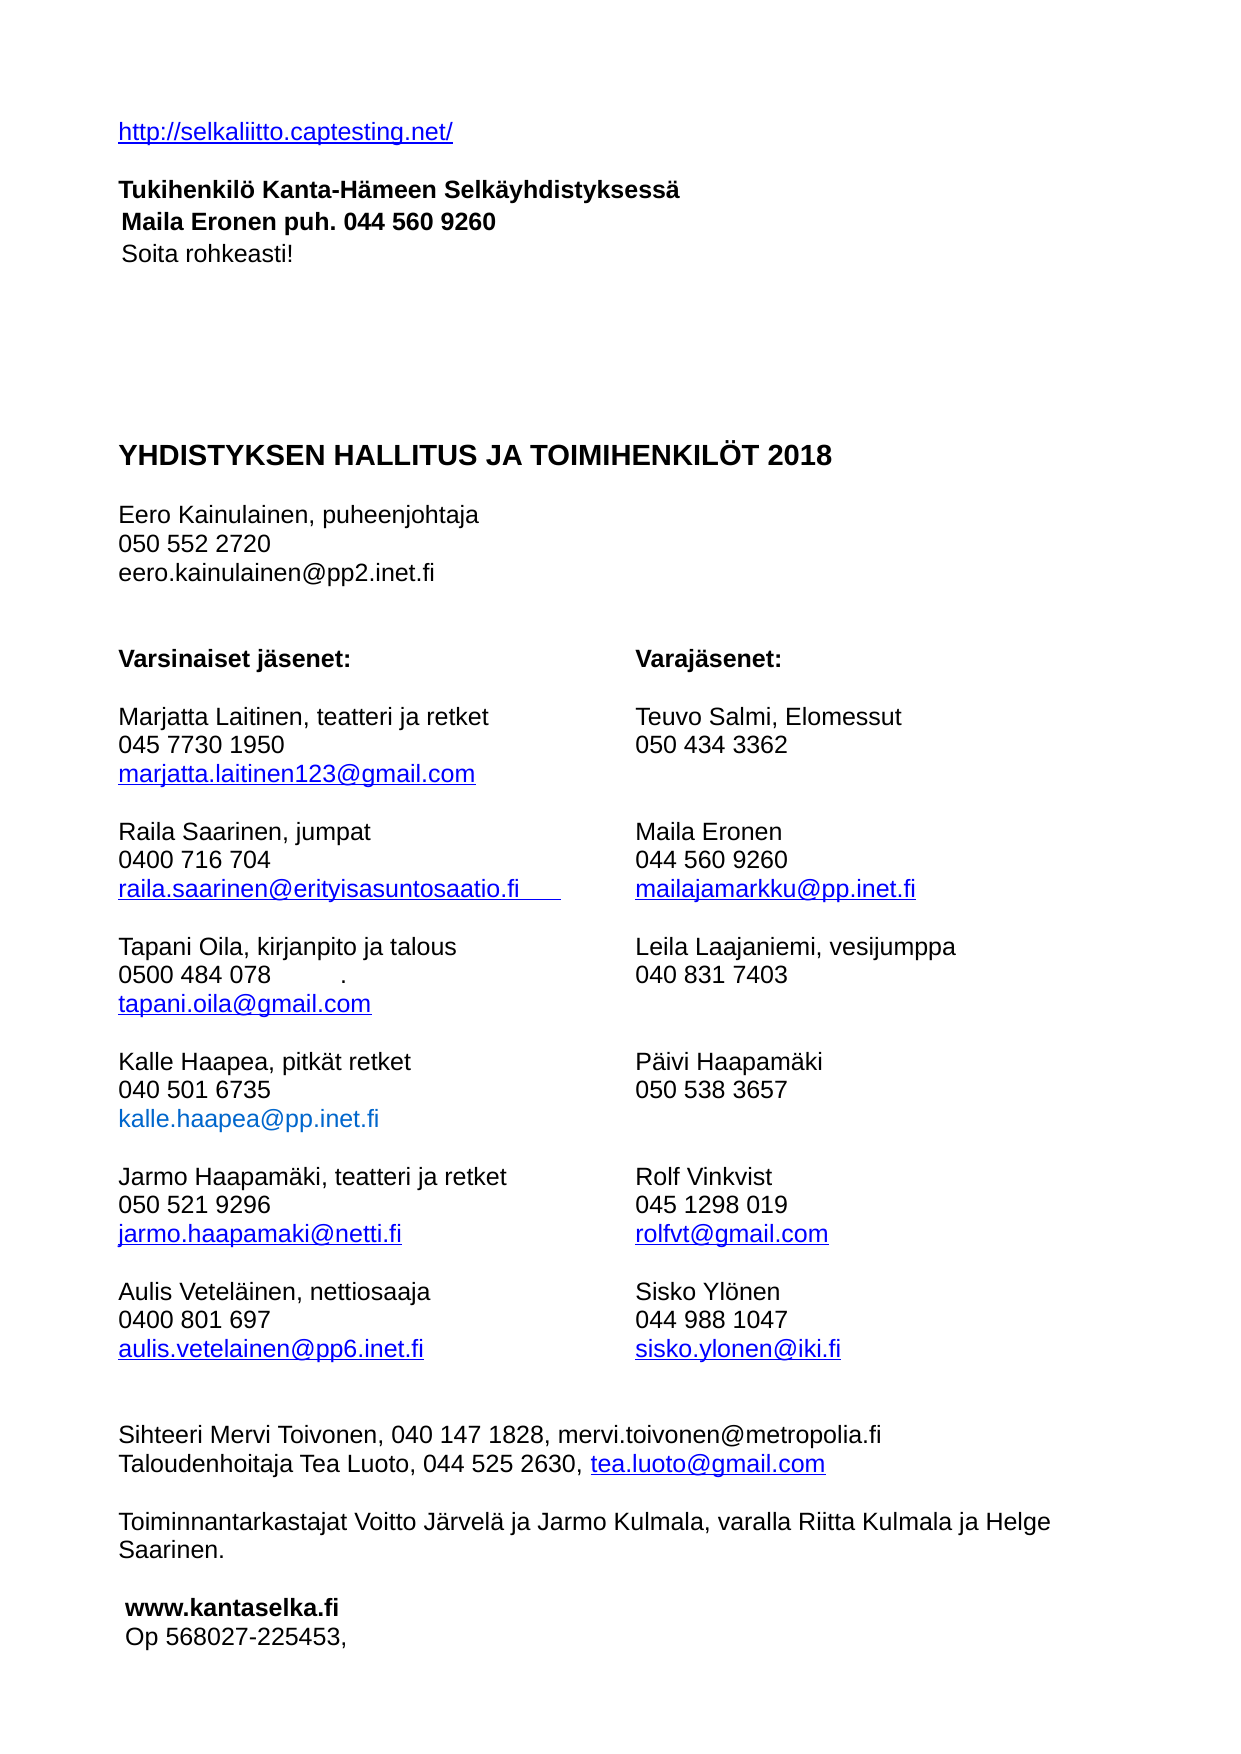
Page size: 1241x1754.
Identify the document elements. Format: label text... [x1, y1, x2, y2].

text Soita rohkeasti! [121, 239, 1148, 267]
text Marjatta Laitinen, teatteri ja retket Teuvo Salmi, Elomessut [118, 702, 1152, 731]
text Raila Saarinen, jumpat Maila Eronen [118, 817, 1152, 846]
text 0400 801 697 044 988 1047 [118, 1306, 1152, 1334]
text 0500 484 078 . 040 831 7403 [118, 961, 1152, 989]
text Op 568027-225453, [118, 1622, 1152, 1651]
text Tukihenkilö Kanta-Hämeen Selkäyhdistyksessä [118, 175, 1148, 204]
text Jarmo Haapamäki, teatteri ja retket Rolf Vinkvist [118, 1162, 1152, 1191]
text Aulis Veteläinen, nettiosaaja Sisko Ylönen [118, 1277, 1152, 1306]
text Eero Kainulainen, puheenjohtaja [118, 501, 1152, 529]
text eero.kainulainen@pp2.inet.fi [118, 558, 1152, 587]
text Varsinaiset jäsenet: Varajäsenet: [118, 644, 1152, 673]
text 0400 716 704 044 560 9260 [118, 846, 1152, 874]
text Toiminnantarkastajat Voitto Järvelä ja Jarmo Kulmala, varalla Riitta Kulmala ja Helge Saarinen. [118, 1507, 1152, 1564]
text 045 7730 1950 050 434 3362 [118, 731, 1152, 759]
text aulis.vetelainen@pp6.inet.fi sisko.ylonen@iki.fi [118, 1334, 1152, 1363]
text Taloudenhoitaja Tea Luoto, 044 525 2630, tea.luoto@gmail.com [118, 1449, 1152, 1478]
text www.kantaselka.fi [118, 1593, 1152, 1622]
text Sihteeri Mervi Toivonen, 040 147 1828, mervi.toivonen@metropolia.fi [118, 1421, 1152, 1449]
text Tapani Oila, kirjanpito ja talous Leila Laajaniemi, vesijumppa [118, 932, 1152, 961]
text Kalle Haapea, pitkät retket Päivi Haapamäki [118, 1047, 1152, 1076]
text raila.saarinen@erityisasuntosaatio.fi mailajamarkku@pp.inet.fi [118, 874, 1152, 903]
text http://selkaliitto.captesting.net/ [118, 117, 1152, 146]
subtitle Maila Eronen puh. 044 560 9260 [121, 207, 1148, 236]
text 050 552 2720 [118, 529, 1152, 558]
text YHDISTYKSEN HALLITUS JA TOIMIHENKILÖT 2018 [118, 438, 1152, 472]
text marjatta.laitinen123@gmail.com [118, 759, 1152, 788]
text 050 521 9296 045 1298 019 [118, 1191, 1152, 1219]
text jarmo.haapamaki@netti.fi rolfvt@gmail.com [118, 1219, 1152, 1248]
text tapani.oila@gmail.com [118, 989, 1152, 1018]
text kalle.haapea@pp.inet.fi [118, 1104, 1152, 1133]
text 040 501 6735 050 538 3657 [118, 1076, 1152, 1104]
